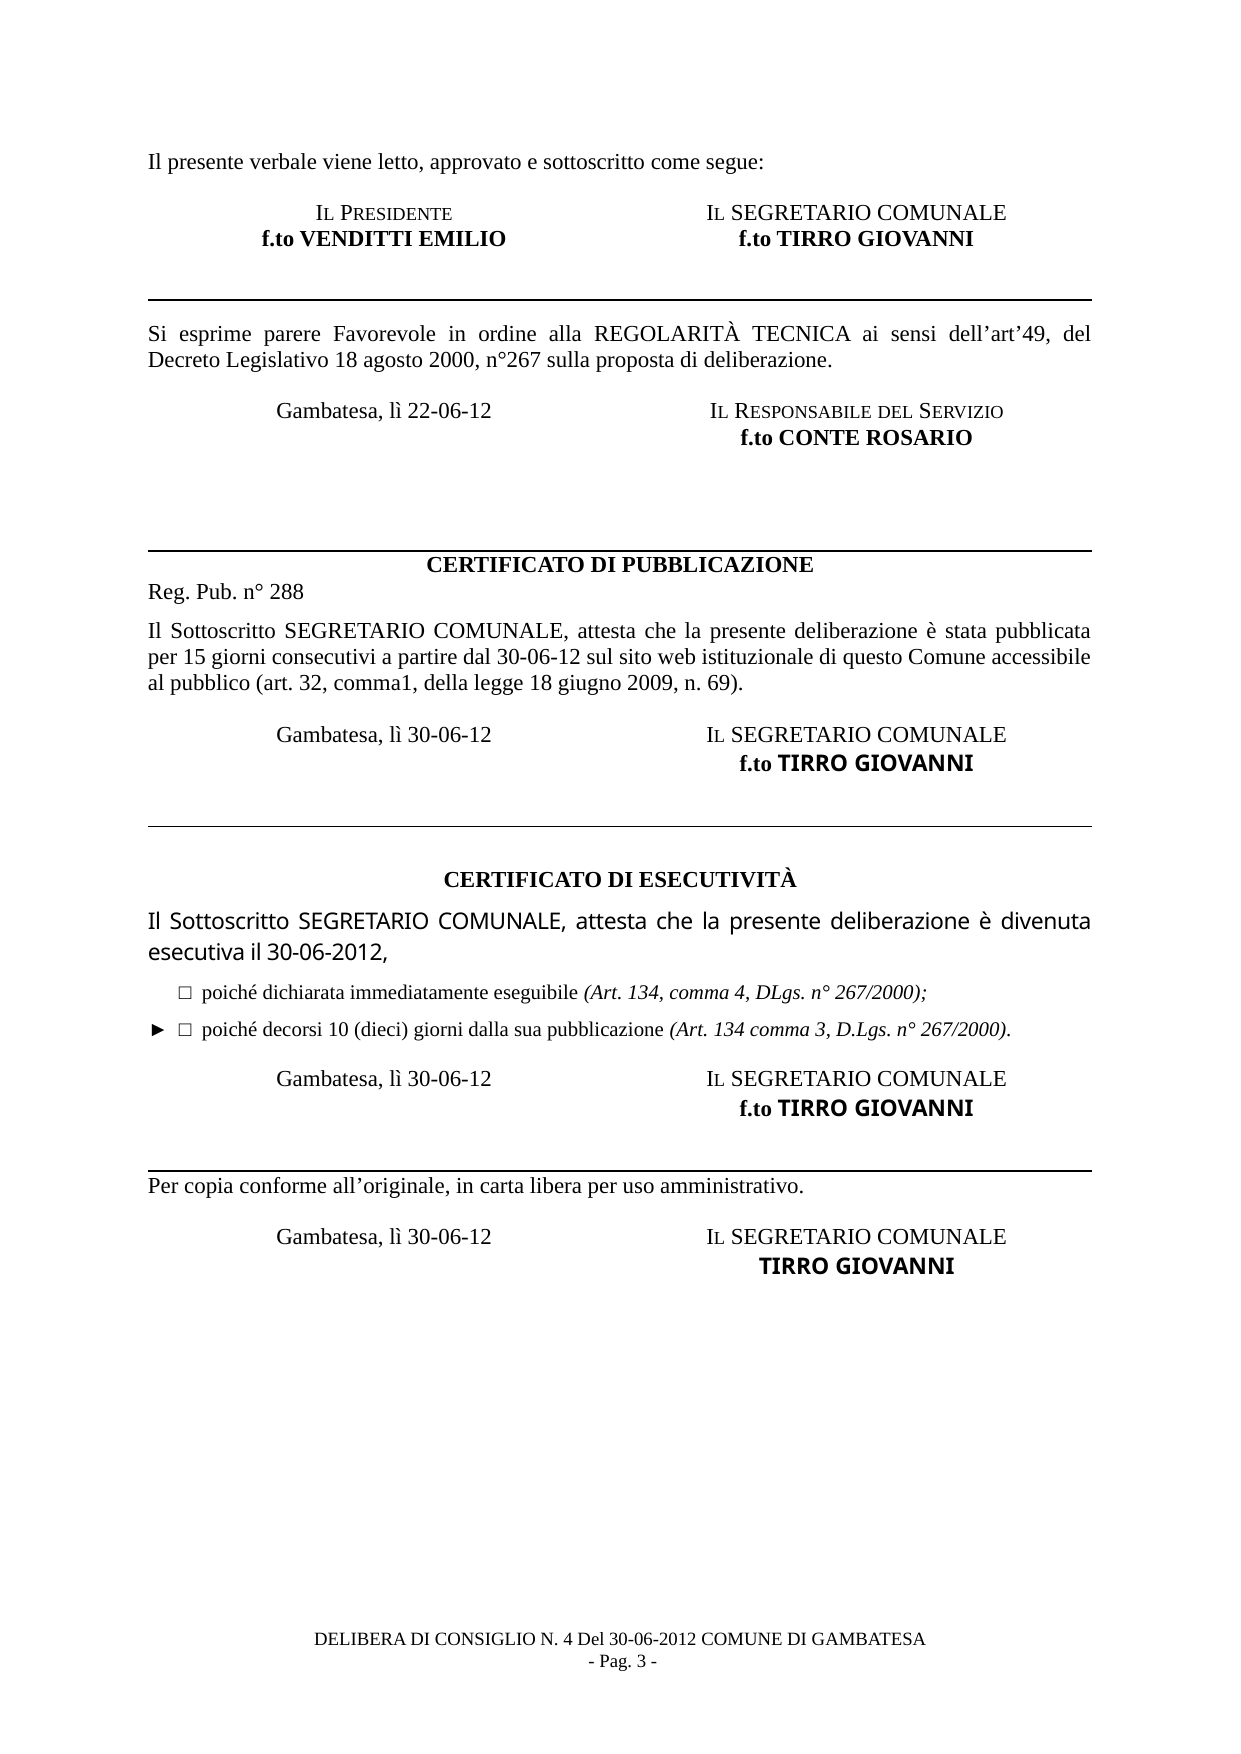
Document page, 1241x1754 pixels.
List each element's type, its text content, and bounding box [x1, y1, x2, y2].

text Gambatesa, lì 30-06-12 Il SEGRETARIO COMUNALE [148, 1066, 1092, 1092]
text CERTIFICATO DI ESECUTIVITÀ [148, 866, 1092, 892]
text Gambatesa, lì 30-06-12 Il SEGRETARIO COMUNALE [148, 721, 1092, 747]
text ► □ poiché dichiarata immediatamente eseguibile (Art. 134, comma 4, DLgs. n° 267/2000); [148, 980, 1092, 1004]
text f.to TIRRO GIOVANNI [148, 747, 1092, 778]
text Il Sottoscritto SEGRETARIO COMUNALE, attesta che la presente deliberazione è stata pubblicata per 15 giorni consecutivi a partire dal 30-06-12 sul sito web istituzionale di questo Comune accessibile al pubblico (art. 32, comma1, della legge 18 giugno 2009, n. 69). [148, 617, 1092, 696]
text f.to TIRRO GIOVANNI [148, 1092, 1092, 1123]
text ► □ poiché decorsi 10 (dieci) giorni dalla sua pubblicazione (Art. 134 comma 3, D.Lgs. n° 267/2000). [148, 1016, 1092, 1041]
text f.to VENDITTI EMILIO f.to TIRRO GIOVANNI [148, 225, 1092, 252]
text Gambatesa, lì 22-06-12 Il Responsabile del Servizio [148, 397, 1092, 424]
text f.to CONTE ROSARIO [148, 424, 1092, 450]
text Gambatesa, lì 30-06-12 Il SEGRETARIO COMUNALE [148, 1223, 1092, 1249]
text Per copia conforme all’originale, in carta libera per uso amministrativo. [148, 1172, 1092, 1198]
text Il presente verbale viene letto, approvato e sottoscritto come segue: [148, 148, 1092, 174]
text Il Sottoscritto SEGRETARIO COMUNALE, attesta che la presente deliberazione è divenuta esecutiva il 30-06-2012, [148, 905, 1092, 967]
text CERTIFICATO DI PUBBLICAZIONE [148, 552, 1092, 578]
text Reg. Pub. n° 288 [148, 578, 1092, 604]
text Si esprime parere Favorevole in ordine alla REGOLARITÀ TECNICA ai sensi dell’art’49, del Decreto Legislativo 18 agosto 2000, n°267 sulla proposta di deliberazione. [148, 320, 1092, 372]
text Il Presidente Il SEGRETARIO COMUNALE [148, 199, 1092, 225]
text TIRRO GIOVANNI [148, 1249, 1092, 1281]
